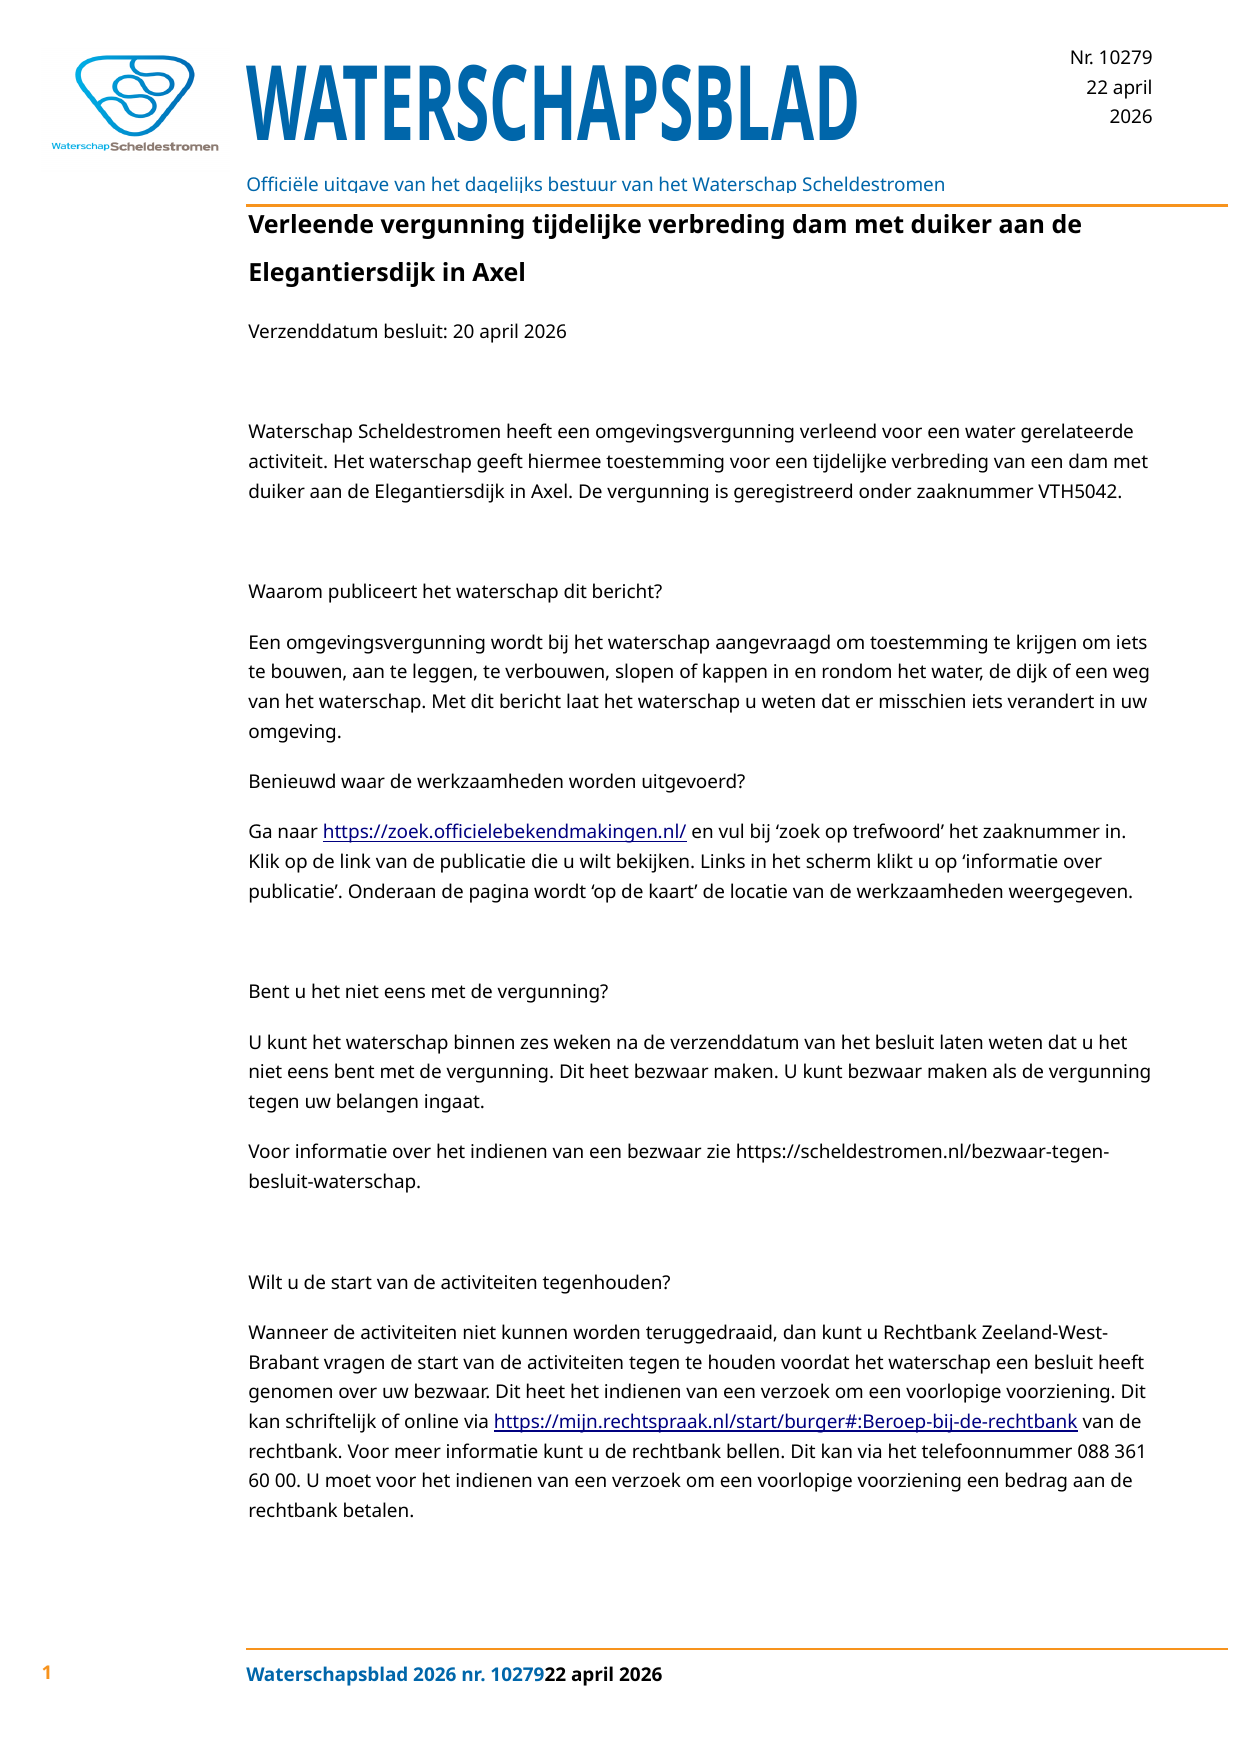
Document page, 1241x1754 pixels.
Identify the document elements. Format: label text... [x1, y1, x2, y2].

text Wilt u de start van de activiteiten tegenhouden? [248, 1269, 1152, 1295]
text Wanneer de activiteiten niet kunnen worden teruggedraaid, dan kunt u Rechtbank Zeeland-West-Brabant vragen de start van de activiteiten tegen te houden voordat het waterschap een besluit heeft genomen over uw bezwaar. Dit heet het indienen van een verzoek om een voorlopige voorziening. Dit kan schriftelijk of online via https://mijn.rechtspraak.nl/start/burger#:Beroep-bij-de-rechtbank van de rechtbank. Voor meer informatie kunt u de rechtbank bellen. Dit kan via het telefoonnummer 088 361 60 00. U moet voor het indienen van een verzoek om een voorlopige voorziening een bedrag aan de rechtbank betalen. [248, 1319, 1152, 1523]
text U kunt het waterschap binnen zes weken na de verzenddatum van het besluit laten weten dat u het niet eens bent met de vergunning. Dit heet bezwaar maken. U kunt bezwaar maken als de vergunning tegen uw belangen ingaat. [248, 1029, 1152, 1114]
picture [41, 47, 231, 172]
text Voor informatie over het indienen van een bezwaar zie https://scheldestromen.nl/bezwaar-tegen-besluit-waterschap. [248, 1139, 1152, 1194]
text Een omgevingsvergunning wordt bij het waterschap aangevraagd om toestemming te krijgen om iets te bouwen, aan te leggen, te verbouwen, slopen of kappen in en rondom het water, de dijk of een weg van het waterschap. Met dit bericht laat het waterschap u weten dat er misschien iets verandert in uw omgeving. [248, 629, 1152, 744]
text Benieuwd waar de werkzaamheden worden uitgevoerd? [248, 768, 1152, 794]
text Waarom publiceert het waterschap dit bericht? [248, 579, 1152, 604]
text Bent u het niet eens met de vergunning? [248, 979, 1152, 1004]
text Verleende vergunning tijdelijke verbreding dam met duiker aan de Elegantiersdijk in Axel [248, 207, 1152, 288]
text Verzenddatum besluit: 20 april 2026 [248, 318, 1152, 344]
text Ga naar https://zoek.officielebekendmakingen.nl/ en vul bij ‘zoek op trefwoord’ het zaaknummer in. Klik op de link van de publicatie die u wilt bekijken. Links in het scherm klikt u op ‘informatie over publicatie’. Onderaan de pagina wordt ‘op de kaart’ de locatie van de werkzaamheden weergegeven. [248, 819, 1152, 904]
text Waterschap Scheldestromen heeft een omgevingsvergunning verleend voor een water gerelateerde activiteit. Het waterschap geeft hiermee toestemming voor een tijdelijke verbreding van een dam met duiker aan de Elegantiersdijk in Axel. De vergunning is geregistreerd onder zaaknummer VTH5042. [248, 419, 1152, 504]
